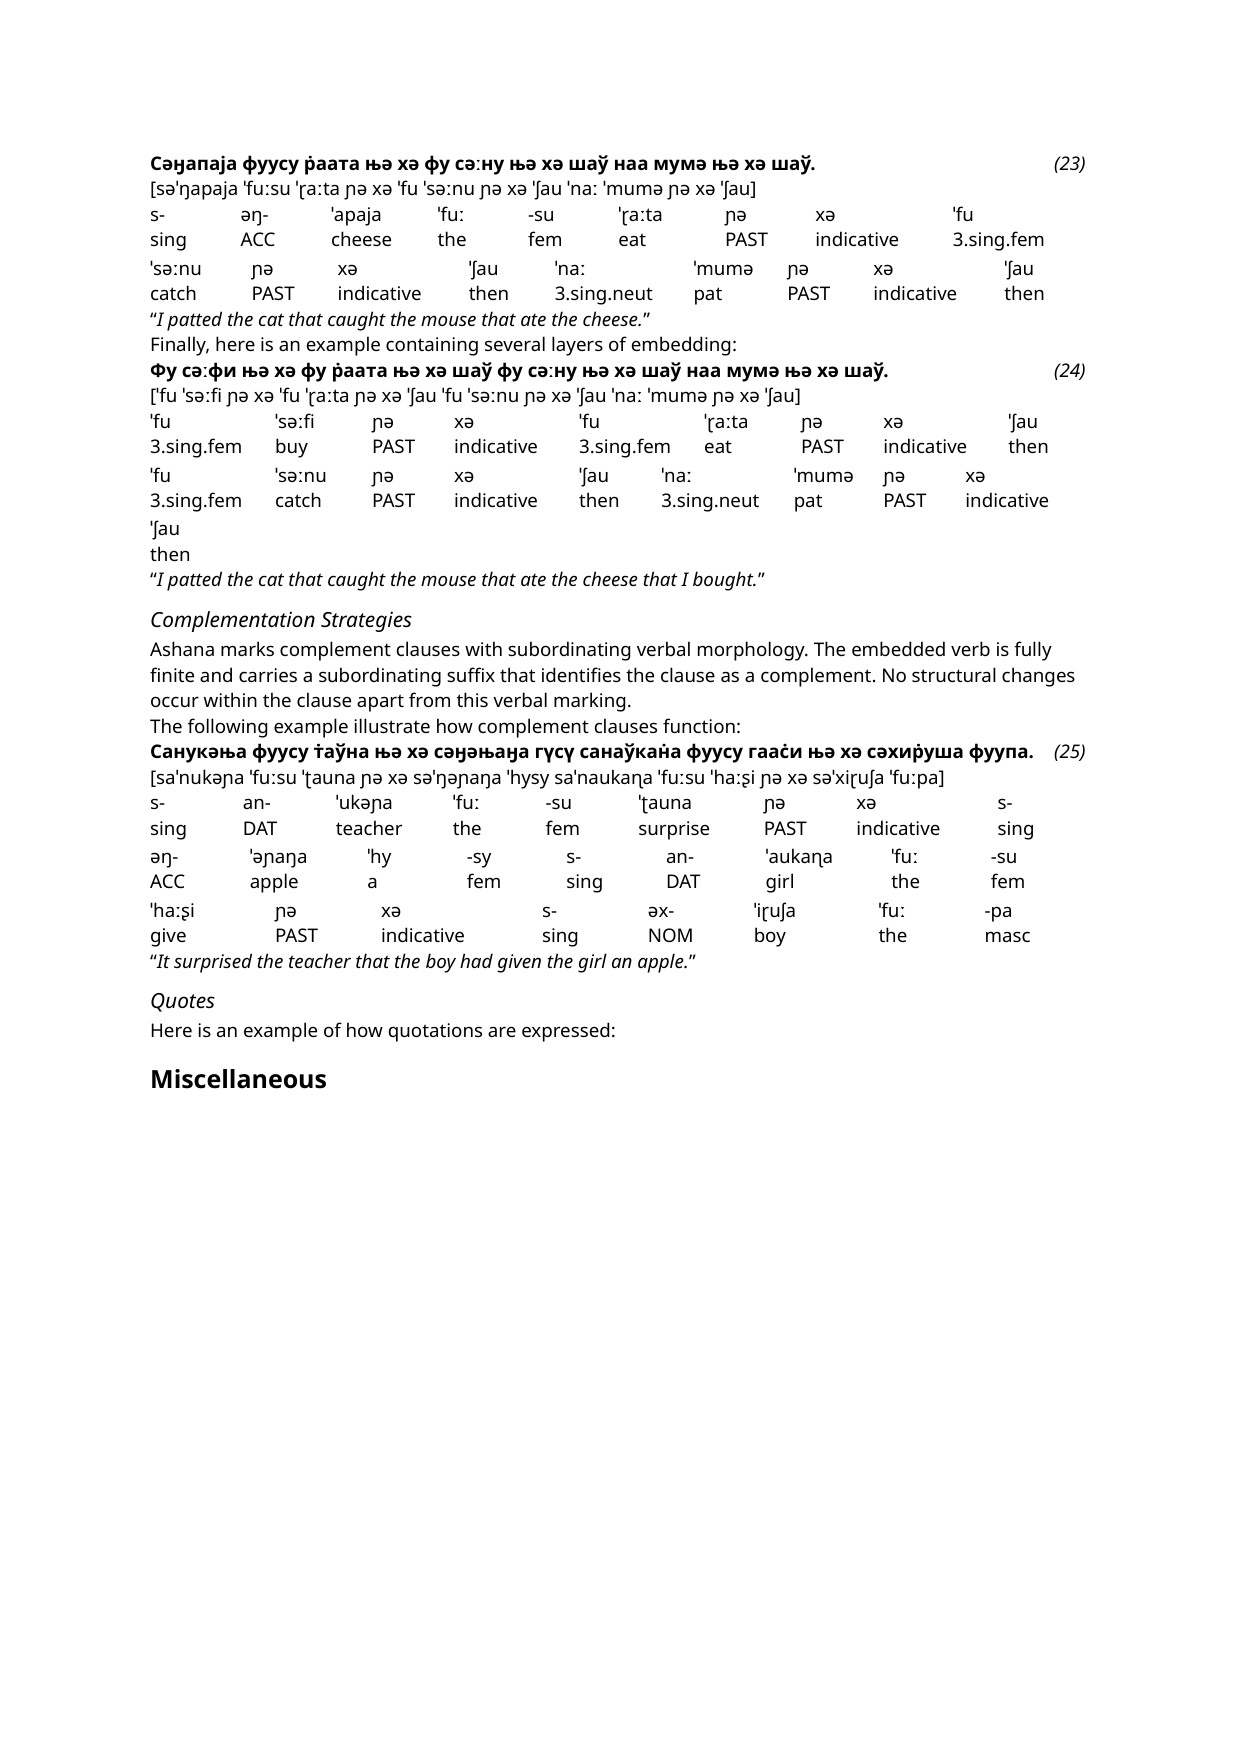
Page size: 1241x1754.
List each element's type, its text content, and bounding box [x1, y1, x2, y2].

table_cell 3.sing.neut [661, 488, 793, 513]
table_header ˈɽaːta [704, 408, 801, 433]
table_header ˈʃau [1004, 255, 1090, 280]
table_header xə [856, 790, 997, 815]
table_header ˈfu [150, 462, 275, 487]
text Ashana marks complement clauses with subordinating verbal morphology. The embedded verb is fully finite and carries a subordinating suffix that identifies the clause as a complement. No structural changes occur within the clause apart from this verbal marking. [150, 636, 1090, 713]
table_header xə [381, 897, 542, 923]
table_header ˈfuː [438, 201, 528, 227]
table_cell indicative [873, 280, 1004, 306]
table_cell sing [542, 923, 648, 948]
table_cell the [453, 815, 545, 841]
table_cell 3.sing.fem [150, 488, 275, 513]
table_cell sing [150, 227, 240, 252]
table_header -su [528, 201, 618, 227]
table_cell PAST [251, 280, 337, 306]
text Фу сəːфи њə хə фу р̇аата њə хə шаў фу сəːну њə хə шаў наа мумə њə хə шаў. (24) [150, 357, 1090, 382]
table_header ɲə [372, 408, 454, 433]
table_header ɲə [764, 790, 856, 815]
table_header ˈaukaɳa [765, 843, 891, 869]
table_cell PAST [883, 488, 965, 513]
table_cell pat [693, 280, 787, 306]
table_cell PAST [275, 923, 381, 948]
table_cell masc [984, 923, 1090, 948]
table_cell eat [618, 227, 725, 252]
table_cell then [1008, 434, 1090, 459]
table_cell eat [704, 434, 801, 459]
table_header ɲə [883, 462, 965, 487]
table_header -pa [984, 897, 1090, 923]
text Here is an example of how quotations are expressed: [150, 1018, 1090, 1043]
table_cell PAST [764, 815, 856, 841]
table_cell indicative [856, 815, 997, 841]
table_header ˈfu [579, 408, 704, 433]
table_header xə [815, 201, 953, 227]
table_cell PAST [801, 434, 883, 459]
table_header ˈfu [150, 408, 275, 433]
table_header -su [545, 790, 638, 815]
table_header ɲə [251, 255, 337, 280]
table_header ˈapaja [331, 201, 437, 227]
text Санукəња фуусу т̇аўна њə хə сəӈəњаӈа гүсү санаўкан̇а фуусу гаас̇и њə хə сəхир̇уша фуупа. (25) [150, 738, 1090, 764]
table_cell teacher [336, 815, 453, 841]
table_header -sy [467, 843, 566, 869]
table_header ɲə [801, 408, 883, 433]
text Сəӈапаја фуусу р̇аата њə хə фу сəːну њə хə шаў наа мумə њə хə шаў. (23) [150, 150, 1090, 176]
table_header an- [243, 790, 336, 815]
table_cell 3.sing.fem [579, 434, 704, 459]
table_header ˈsəːnu [275, 462, 372, 487]
table_cell the [878, 923, 984, 948]
table_header əŋ- [240, 201, 331, 227]
table_header ɲə [275, 897, 381, 923]
table_cell boy [754, 923, 878, 948]
table_header s- [998, 790, 1090, 815]
table_cell apple [250, 869, 367, 894]
table_header ɲə [725, 201, 815, 227]
table_cell DAT [243, 815, 336, 841]
table_cell give [150, 923, 275, 948]
table_header ˈmumə [794, 462, 883, 487]
table_header xə [454, 408, 579, 433]
table_cell indicative [965, 488, 1090, 513]
table_cell PAST [725, 227, 815, 252]
table_header -su [991, 843, 1090, 869]
table_header ɲə [372, 462, 454, 487]
table_cell then [150, 541, 1090, 567]
table_header s- [542, 897, 648, 923]
table_header ˈfu [953, 201, 1090, 227]
table_cell catch [150, 280, 251, 306]
table_cell then [469, 280, 554, 306]
text “I patted the cat that caught the mouse that ate the cheese.” [150, 306, 1090, 331]
table_header ˈəɲaŋa [250, 843, 367, 869]
table_cell pat [794, 488, 883, 513]
table_cell 3.sing.neut [555, 280, 693, 306]
table_cell cheese [331, 227, 437, 252]
text The following example illustrate how complement clauses function: [150, 713, 1090, 738]
text [saˈnukəɲa ˈfuːsu ˈʈauna ɲə xə səˈŋəɲaŋa ˈhysy saˈnaukaɳa ˈfuːsu ˈhaːʂi ɲə xə səˈxiɽuʃa ˈfuːpa] [150, 764, 1090, 789]
table_header ˈfuː [878, 897, 984, 923]
text [ˈfu ˈsəːfi ɲə xə ˈfu ˈɽaːta ɲə xə ˈʃau ˈfu ˈsəːnu ɲə xə ˈʃau ˈnaː ˈmumə ɲə xə ˈʃau] [150, 382, 1090, 408]
table_header ˈnaː [661, 462, 793, 487]
table_header xə [873, 255, 1004, 280]
table_header ˈfuː [453, 790, 545, 815]
table_header s- [150, 201, 240, 227]
table_header xə [883, 408, 1008, 433]
table_cell indicative [381, 923, 542, 948]
table_header ˈʃau [469, 255, 554, 280]
table_header xə [338, 255, 468, 280]
table_header ˈnaː [555, 255, 693, 280]
table_cell indicative [815, 227, 953, 252]
table_cell 3.sing.fem [150, 434, 275, 459]
table_cell surprise [638, 815, 763, 841]
table_header ˈukəɲa [336, 790, 453, 815]
text [səˈŋapaja ˈfuːsu ˈɽaːta ɲə xə ˈfu ˈsəːnu ɲə xə ˈʃau ˈnaː ˈmumə ɲə xə ˈʃau] [150, 176, 1090, 201]
table_cell then [579, 488, 661, 513]
table_cell sing [566, 869, 666, 894]
table_header ˈfuː [891, 843, 991, 869]
text Finally, here is an example containing several layers of embedding: [150, 331, 1090, 357]
text “I patted the cat that caught the mouse that ate the cheese that I bought.” [150, 567, 1090, 592]
table_header s- [150, 790, 243, 815]
table_cell fem [467, 869, 566, 894]
table_cell then [1004, 280, 1090, 306]
table_cell indicative [338, 280, 468, 306]
table_header ˈmumə [693, 255, 787, 280]
table_cell catch [275, 488, 372, 513]
table_cell fem [528, 227, 618, 252]
table_header ˈʃau [579, 462, 661, 487]
table_header ˈiɽuʃa [754, 897, 878, 923]
table_header ˈʃau [1008, 408, 1090, 433]
table_cell indicative [454, 434, 579, 459]
table_cell the [438, 227, 528, 252]
table_cell ACC [240, 227, 331, 252]
table_header an- [666, 843, 765, 869]
table_header ˈɽaːta [618, 201, 725, 227]
table_header ˈhaːʂi [150, 897, 275, 923]
subtitle Quotes [150, 986, 1090, 1015]
table_cell fem [545, 815, 638, 841]
text “It surprised the teacher that the boy had given the girl an apple.” [150, 948, 1090, 974]
table_cell fem [991, 869, 1090, 894]
table_header s- [566, 843, 666, 869]
table_cell PAST [787, 280, 873, 306]
table_cell PAST [372, 434, 454, 459]
table_cell indicative [454, 488, 579, 513]
table_cell PAST [372, 488, 454, 513]
table_header ɲə [787, 255, 873, 280]
subtitle Complementation Strategies [150, 605, 1090, 633]
subtitle Miscellaneous [150, 1062, 1090, 1096]
table_cell buy [275, 434, 372, 459]
table_cell the [891, 869, 991, 894]
table_cell ACC [150, 869, 249, 894]
table_header əx- [648, 897, 753, 923]
table_header ˈsəːnu [150, 255, 251, 280]
table_header xə [965, 462, 1090, 487]
table_cell sing [998, 815, 1090, 841]
table_cell 3.sing.fem [953, 227, 1090, 252]
table_cell girl [765, 869, 891, 894]
table_header xə [454, 462, 579, 487]
table_cell DAT [666, 869, 765, 894]
table_cell NOM [648, 923, 753, 948]
table_header ˈʃau [150, 516, 1090, 541]
table_cell indicative [883, 434, 1008, 459]
table_header ˈhy [367, 843, 467, 869]
table_header ˈʈauna [638, 790, 763, 815]
table_cell a [367, 869, 467, 894]
table_cell sing [150, 815, 243, 841]
table_header əŋ- [150, 843, 249, 869]
table_header ˈsəːfi [275, 408, 372, 433]
